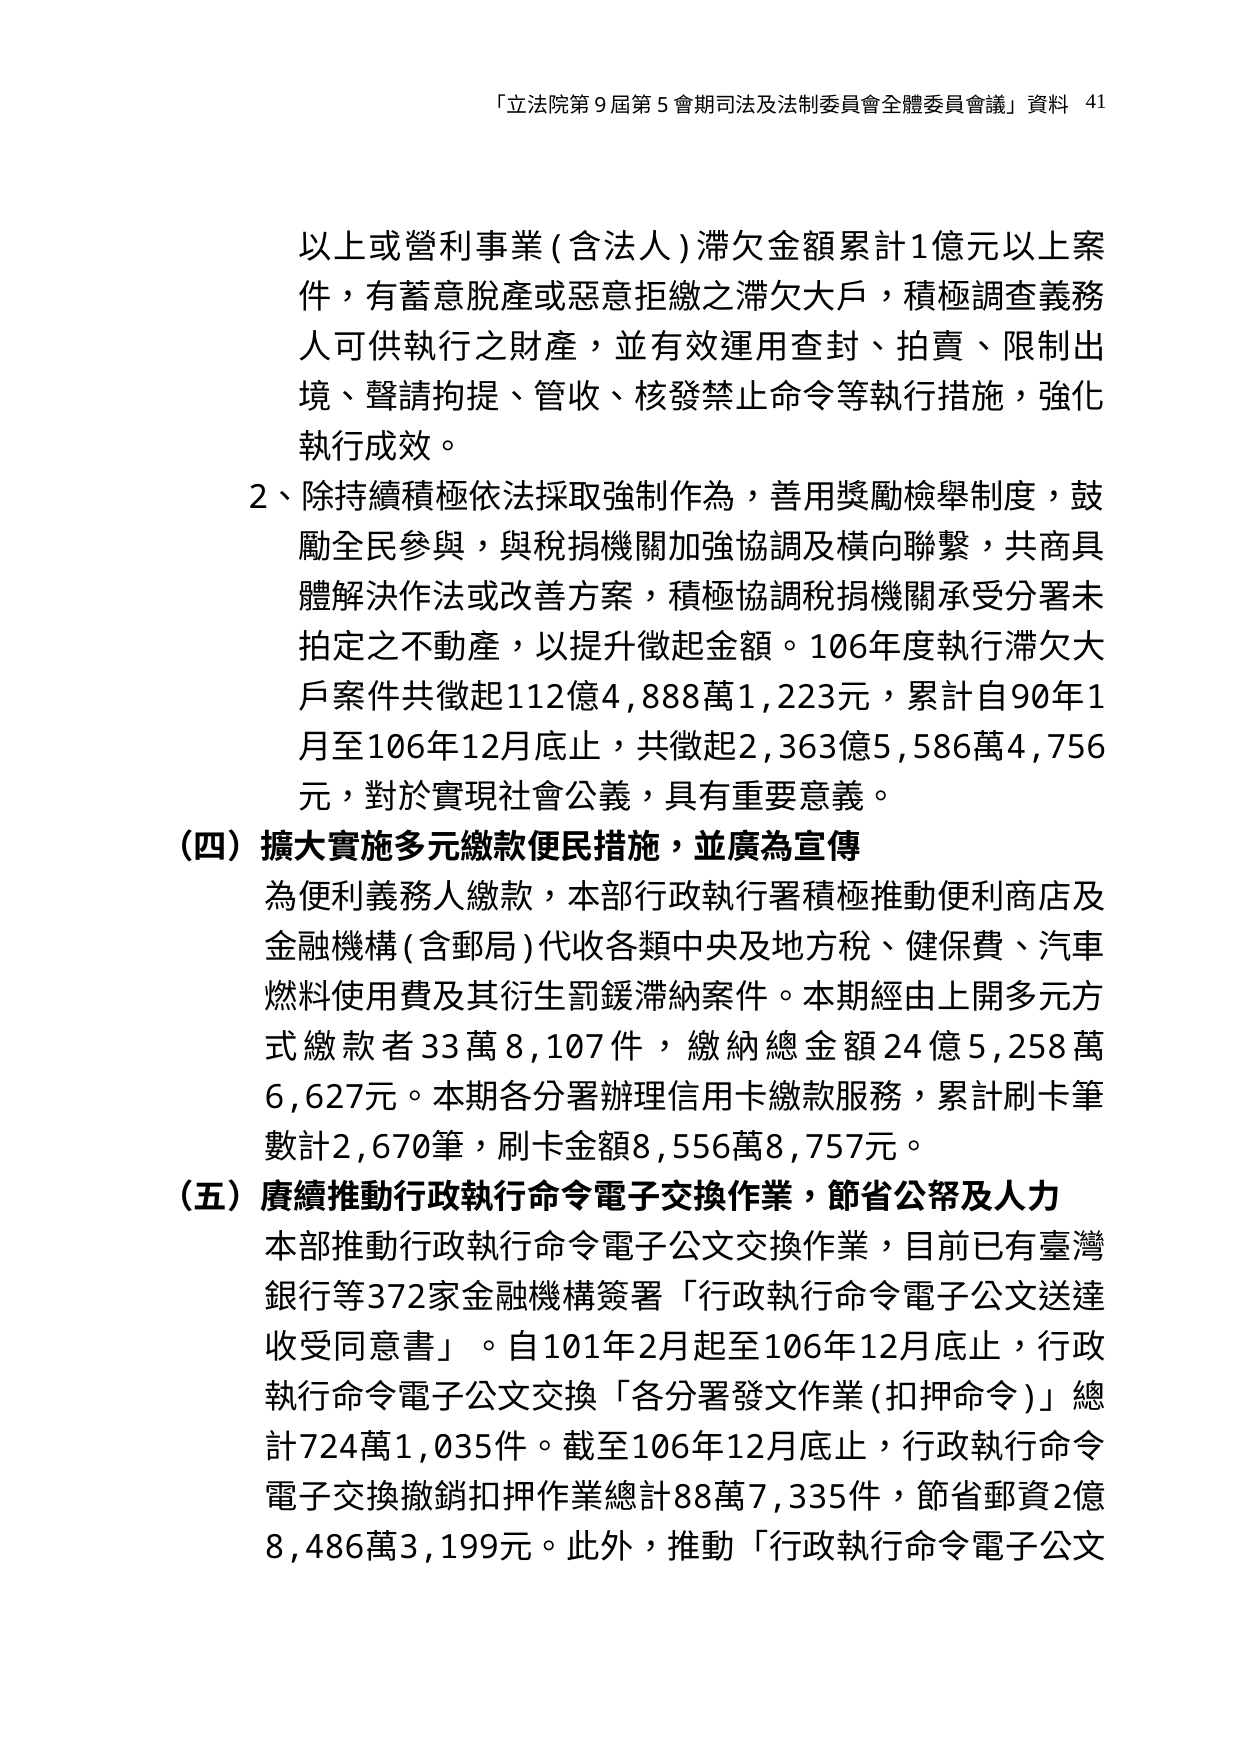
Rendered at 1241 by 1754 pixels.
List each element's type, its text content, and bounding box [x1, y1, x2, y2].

text （五）賡續推動行政執行命令電子交換作業，節省公帑及人力 [160, 1169, 1106, 1219]
text 以上或營利事業(含法人)滯欠金額累計1億元以上案件，有蓄意脫產或惡意拒繳之滯欠大戶，積極調查義務人可供執行之財產，並有效運用查封、拍賣、限制出境、聲請拘提、管收、核發禁止命令等執行措施，強化執行成效。 [248, 219, 1106, 469]
text （四）擴大實施多元繳款便民措施，並廣為宣傳 [160, 819, 1106, 869]
text 本部推動行政執行命令電子公文交換作業，目前已有臺灣銀行等372家金融機構簽署「行政執行命令電子公文送達收受同意書」。自101年2月起至106年12月底止，行政執行命令電子公文交換「各分署發文作業(扣押命令)」總計724萬1,035件。截至106年12月底止，行政執行命令電子交換撤銷扣押作業總計88萬7,335件，節省郵資2億8,486萬3,199元。此外，推動「行政執行命令電子公文 [264, 1219, 1106, 1569]
text 為便利義務人繳款，本部行政執行署積極推動便利商店及金融機構(含郵局)代收各類中央及地方稅、健保費、汽車燃料使用費及其衍生罰鍰滯納案件。本期經由上開多元方式繳款者33萬8,107件，繳納總金額24億5,258萬6,627元。本期各分署辦理信用卡繳款服務，累計刷卡筆數計2,670筆，刷卡金額8,556萬8,757元。 [264, 869, 1106, 1169]
text 2、除持續積極依法採取強制作為，善用獎勵檢舉制度，鼓勵全民參與，與稅捐機關加強協調及橫向聯繫，共商具體解決作法或改善方案，積極協調稅捐機關承受分署未拍定之不動產，以提升徵起金額。106年度執行滯欠大戶案件共徵起112億4,888萬1,223元，累計自90年1月至106年12月底止，共徵起2,363億5,586萬4,756元，對於實現社會公義，具有重要意義。 [248, 469, 1106, 819]
